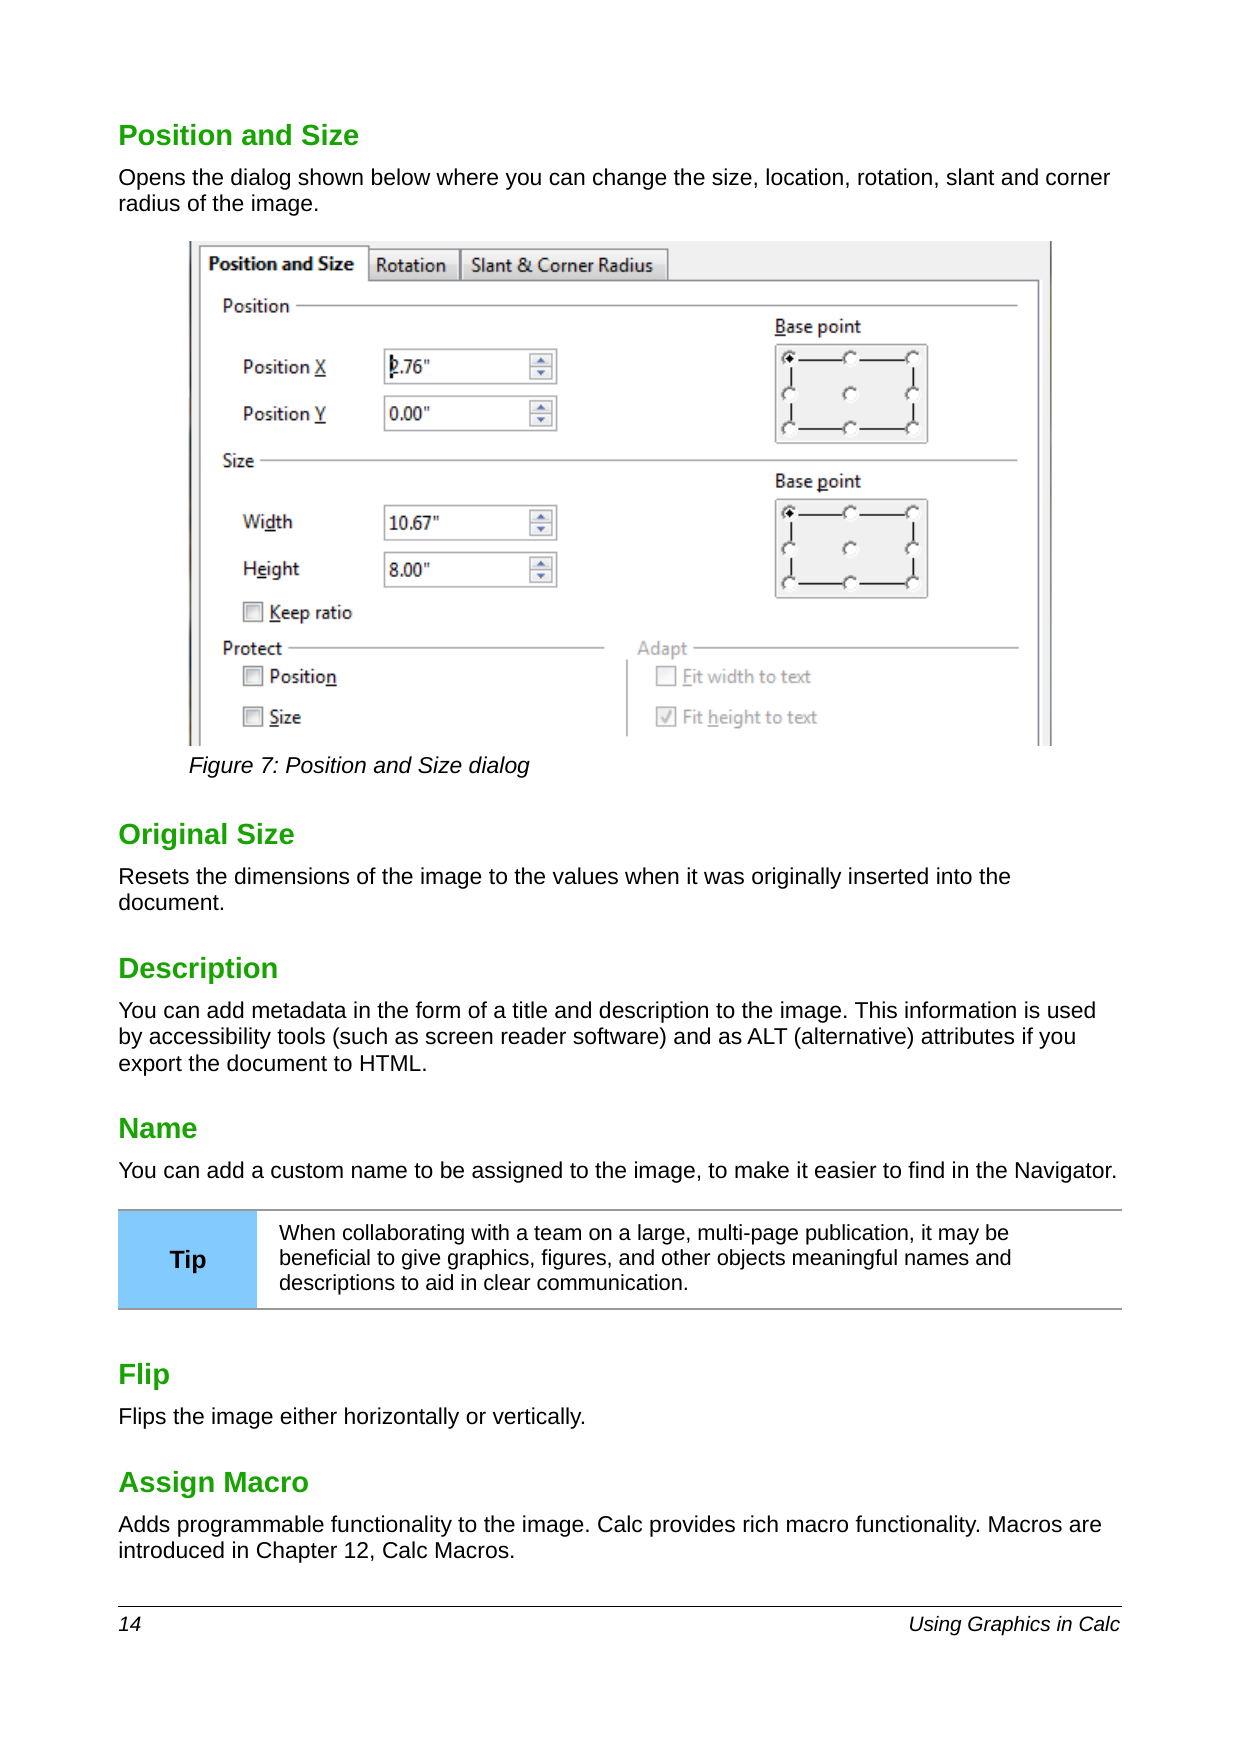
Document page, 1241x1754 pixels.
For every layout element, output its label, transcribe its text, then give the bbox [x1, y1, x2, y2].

text Figure 7: Position and Size dialog [188, 752, 1052, 778]
subtitle Assign Macro [118, 1465, 1122, 1499]
picture [188, 241, 1052, 746]
table_header When collaborating with a team on a large, multi-page publication, it may be beneficial to give graphics, figures, and other objects meaningful names and descriptions to aid in clear communication. [258, 1211, 1122, 1308]
text You can add metadata in the form of a title and description to the image. This information is used by accessibility tools (such as screen reader software) and as ALT (alternative) attributes if you export the document to HTML. [118, 997, 1122, 1076]
text Opens the dialog shown below where you can change the size, location, rotation, slant and corner radius of the image. [118, 164, 1122, 217]
subtitle Flip [118, 1357, 1122, 1391]
table_header Tip [118, 1211, 257, 1308]
text Adds programmable functionality to the image. Calc provides rich macro functionality. Macros are introduced in Chapter 12, Calc Macros. [118, 1511, 1122, 1564]
text Resets the dimensions of the image to the values when it was originally inserted into the document. [118, 863, 1122, 916]
subtitle Description [118, 951, 1122, 984]
text You can add a custom name to be assigned to the image, to make it easier to find in the Navigator. [118, 1157, 1122, 1184]
subtitle Original Size [118, 817, 1122, 850]
text Flips the image either horizontally or vertically. [118, 1403, 1122, 1429]
subtitle Position and Size [118, 118, 1122, 152]
subtitle Name [118, 1112, 1122, 1145]
